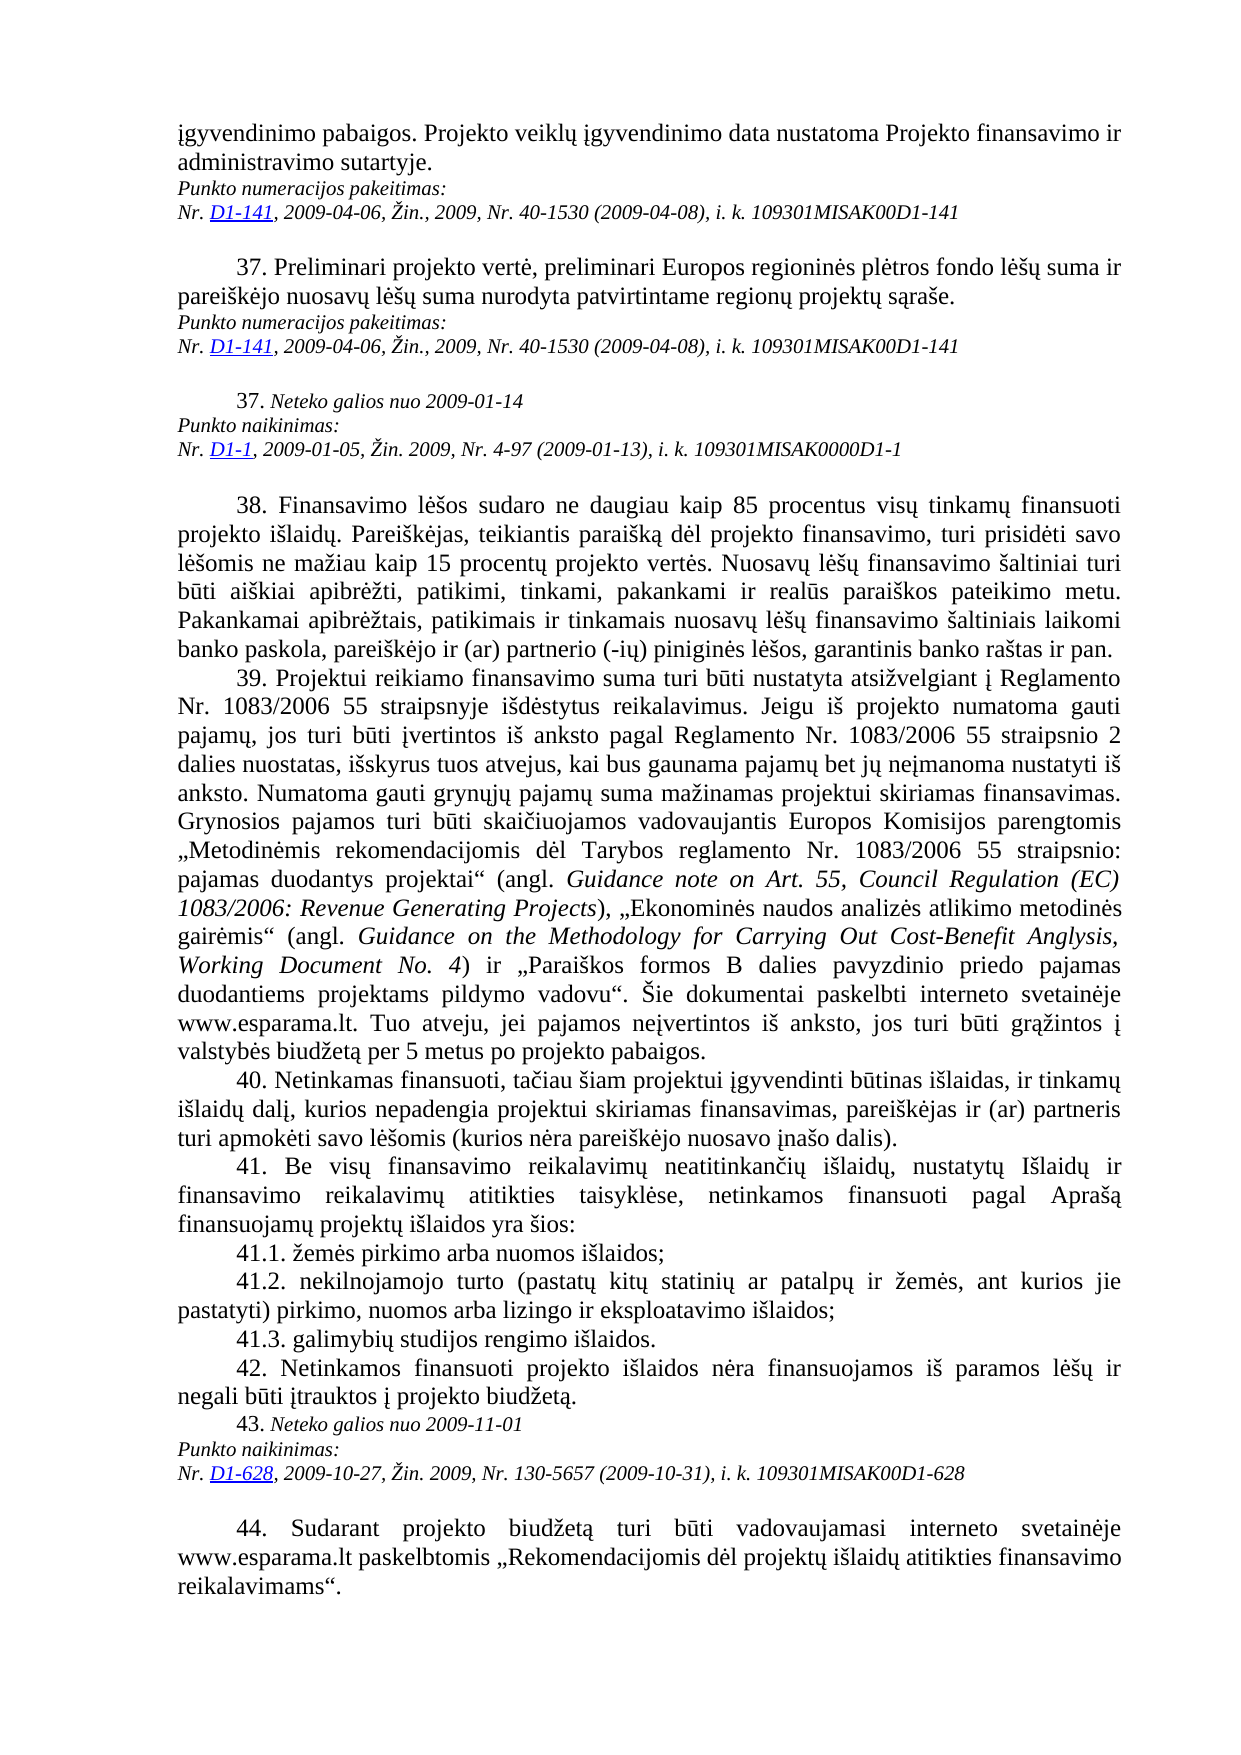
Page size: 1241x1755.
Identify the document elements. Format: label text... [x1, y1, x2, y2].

text 41. Be visų finansavimo reikalavimų neatitinkančių išlaidų, nustatytų Išlaidų ir finansavimo reikalavimų atitikties taisyklėse, netinkamos finansuoti pagal Aprašą finansuojamų projektų išlaidos yra šios: [177, 1151, 1122, 1238]
text 44. Sudarant projekto biudžetą turi būti vadovaujamasi interneto svetainėje www.esparama.lt paskelbtomis „Rekomendacijomis dėl projektų išlaidų atitikties finansavimo reikalavimams“. [177, 1513, 1122, 1599]
text Punkto naikinimas: [177, 1436, 1122, 1461]
text Nr. D1-141, 2009-04-06, Žin., 2009, Nr. 40-1530 (2009-04-08), i. k. 109301MISAK00D1-141 [177, 334, 1122, 358]
text Punkto naikinimas: [177, 413, 1122, 437]
text Nr. D1-628, 2009-10-27, Žin. 2009, Nr. 130-5657 (2009-10-31), i. k. 109301MISAK00D1-628 [177, 1461, 1122, 1484]
text 40. Netinkamas finansuoti, tačiau šiam projektui įgyvendinti būtinas išlaidas, ir tinkamų išlaidų dalį, kurios nepadengia projektui skiriamas finansavimas, pareiškėjas ir (ar) partneris turi apmokėti savo lėšomis (kurios nėra pareiškėjo nuosavo įnašo dalis). [177, 1065, 1122, 1151]
text Nr. D1-141, 2009-04-06, Žin., 2009, Nr. 40-1530 (2009-04-08), i. k. 109301MISAK00D1-141 [177, 200, 1122, 224]
text 41.3. galimybių studijos rengimo išlaidos. [177, 1324, 1122, 1353]
text 43. Neteko galios nuo 2009-11-01 [177, 1410, 1122, 1436]
text 41.1. žemės pirkimo arba nuomos išlaidos; [177, 1238, 1122, 1266]
text 37. Neteko galios nuo 2009-01-14 [177, 387, 1122, 413]
text Punkto numeracijos pakeitimas: [177, 176, 1122, 200]
text 37. Preliminari projekto vertė, preliminari Europos regioninės plėtros fondo lėšų suma ir pareiškėjo nuosavų lėšų suma nurodyta patvirtintame regionų projektų sąraše. [177, 252, 1122, 310]
text 42. Netinkamos finansuoti projekto išlaidos nėra finansuojamos iš paramos lėšų ir negali būti įtrauktos į projekto biudžetą. [177, 1353, 1122, 1410]
text Punkto numeracijos pakeitimas: [177, 310, 1122, 334]
text Nr. D1-1, 2009-01-05, Žin. 2009, Nr. 4-97 (2009-01-13), i. k. 109301MISAK0000D1-1 [177, 437, 1122, 461]
text 39. Projektui reikiamo finansavimo suma turi būti nustatyta atsižvelgiant į Reglamento Nr. 1083/2006 55 straipsnyje išdėstytus reikalavimus. Jeigu iš projekto numatoma gauti pajamų, jos turi būti įvertintos iš anksto pagal Reglamento Nr. 1083/2006 55 straipsnio 2 dalies nuostatas, išskyrus tuos atvejus, kai bus gaunama pajamų bet jų neįmanoma nustatyti iš anksto. Numatoma gauti grynųjų pajamų suma mažinamas projektui skiriamas finansavimas. Grynosios pajamos turi būti skaičiuojamos vadovaujantis Europos Komisijos parengtomis „Metodinėmis rekomendacijomis dėl Tarybos reglamento Nr. 1083/2006 55 straipsnio: pajamas duodantys projektai“ (angl. Guidance note on Art. 55, Council Regulation (EC) 1083/2006: Revenue Generating Projects), „Ekonominės naudos analizės atlikimo metodinės gairėmis“ (angl. Guidance on the Methodology for Carrying Out Cost-Benefit Anglysis, Working Document No. 4) ir „Paraiškos formos B dalies pavyzdinio priedo pajamas duodantiems projektams pildymo vadovu“. Šie dokumentai paskelbti interneto svetainėje www.esparama.lt. Tuo atveju, jei pajamos neįvertintos iš anksto, jos turi būti grąžintos į valstybės biudžetą per 5 metus po projekto pabaigos. [177, 663, 1122, 1065]
text 41.2. nekilnojamojo turto (pastatų kitų statinių ar patalpų ir žemės, ant kurios jie pastatyti) pirkimo, nuomos arba lizingo ir eksploatavimo išlaidos; [177, 1266, 1122, 1324]
text įgyvendinimo pabaigos. Projekto veiklų įgyvendinimo data nustatoma Projekto finansavimo ir administravimo sutartyje. [177, 118, 1122, 176]
text 38. Finansavimo lėšos sudaro ne daugiau kaip 85 procentus visų tinkamų finansuoti projekto išlaidų. Pareiškėjas, teikiantis paraišką dėl projekto finansavimo, turi prisidėti savo lėšomis ne mažiau kaip 15 procentų projekto vertės. Nuosavų lėšų finansavimo šaltiniai turi būti aiškiai apibrėžti, patikimi, tinkami, pakankami ir realūs paraiškos pateikimo metu. Pakankamai apibrėžtais, patikimais ir tinkamais nuosavų lėšų finansavimo šaltiniais laikomi banko paskola, pareiškėjo ir (ar) partnerio (-ių) piniginės lėšos, garantinis banko raštas ir pan. [177, 490, 1122, 663]
